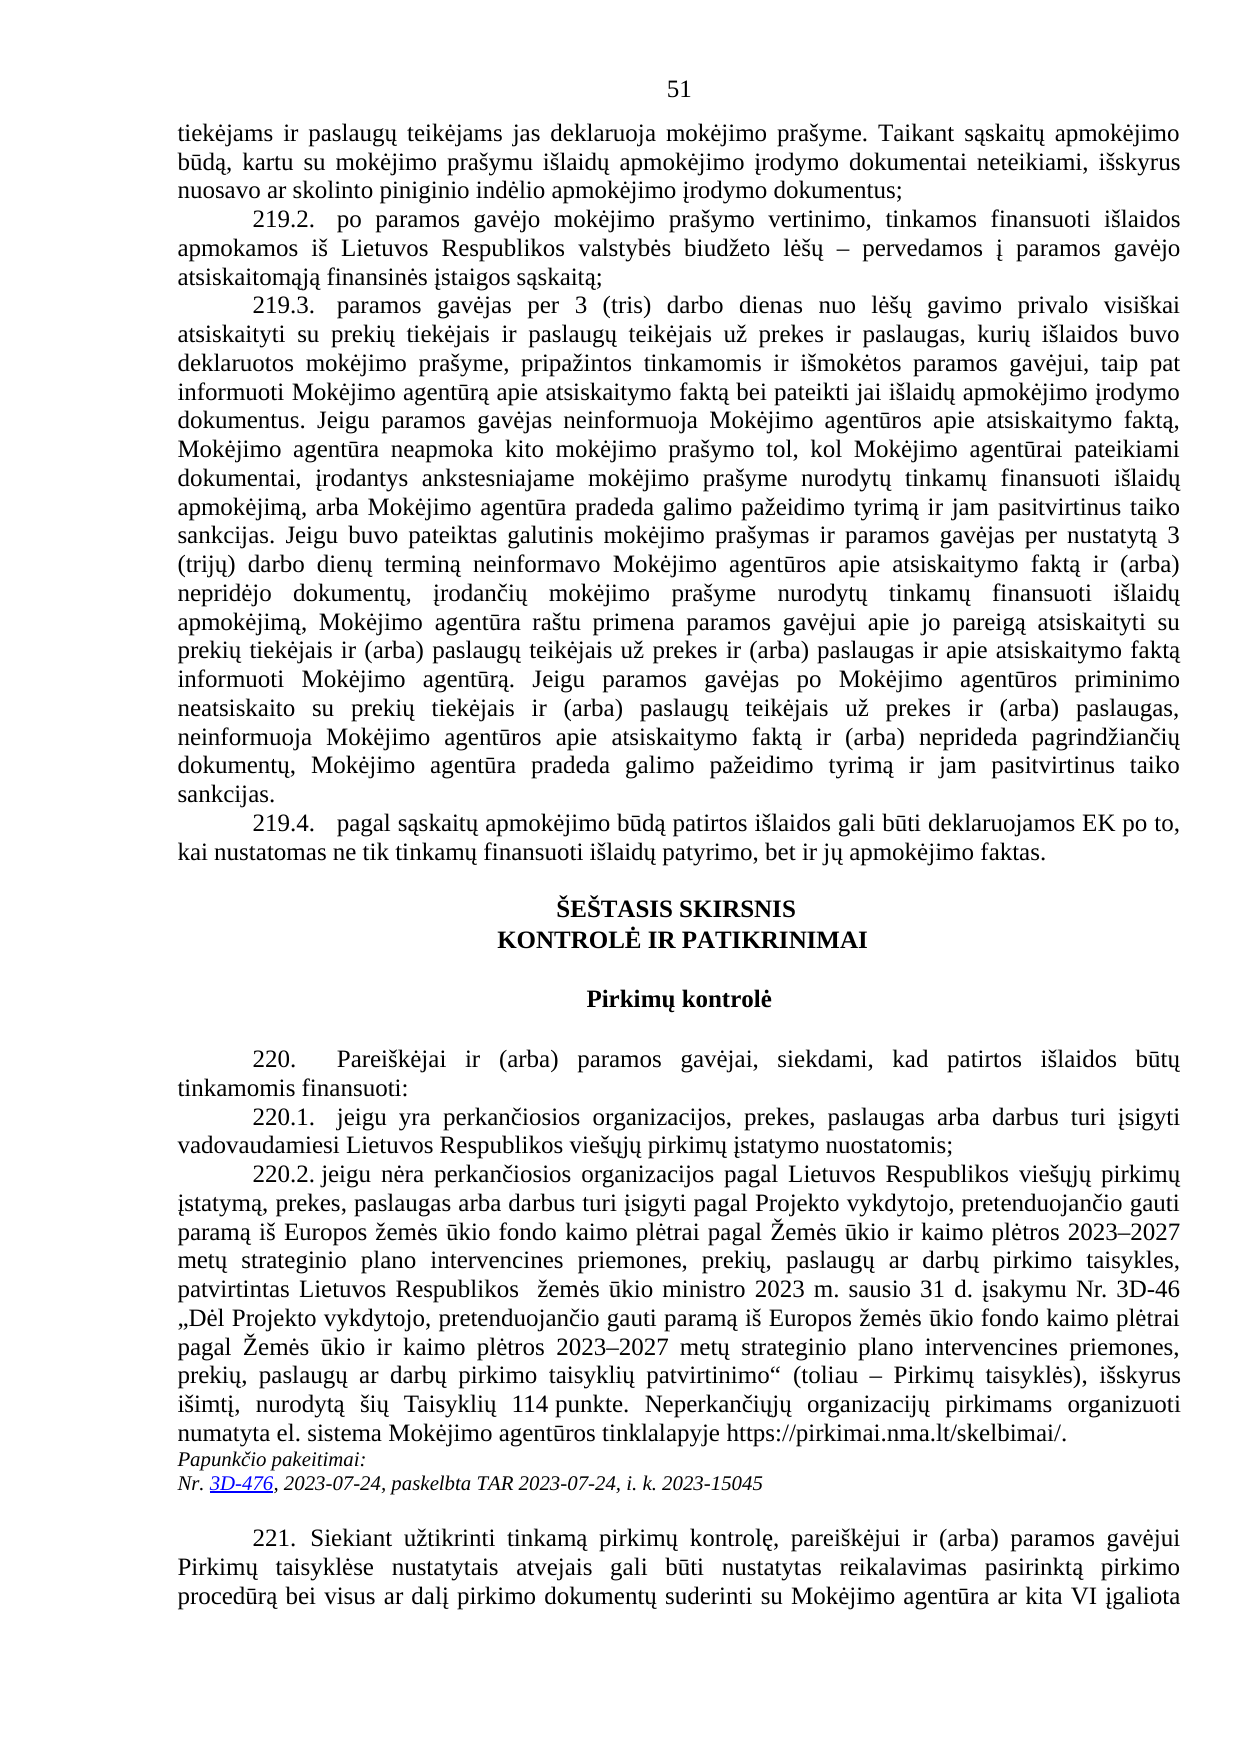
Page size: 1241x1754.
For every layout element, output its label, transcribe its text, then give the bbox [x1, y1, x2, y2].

text 219.4. pagal sąskaitų apmokėjimo būdą patirtos išlaidos gali būti deklaruojamos EK po to, kai nustatomas ne tik tinkamų finansuoti išlaidų patyrimo, bet ir jų apmokėjimo faktas. [177, 808, 1181, 866]
text 220. Pareiškėjai ir (arba) paramos gavėjai, siekdami, kad patirtos išlaidos būtų tinkamomis finansuoti: [177, 1044, 1181, 1102]
text 220.1. jeigu yra perkančiosios organizacijos, prekes, paslaugas arba darbus turi įsigyti vadovaudamiesi Lietuvos Respublikos viešųjų pirkimų įstatymo nuostatomis; [177, 1102, 1181, 1159]
text 219.3. paramos gavėjas per 3 (tris) darbo dienas nuo lėšų gavimo privalo visiškai atsiskaityti su prekių tiekėjais ir paslaugų teikėjais už prekes ir paslaugas, kurių išlaidos buvo deklaruotos mokėjimo prašyme, pripažintos tinkamomis ir išmokėtos paramos gavėjui, taip pat informuoti Mokėjimo agentūrą apie atsiskaitymo faktą bei pateikti jai išlaidų apmokėjimo įrodymo dokumentus. Jeigu paramos gavėjas neinformuoja Mokėjimo agentūros apie atsiskaitymo faktą, Mokėjimo agentūra neapmoka kito mokėjimo prašymo tol, kol Mokėjimo agentūrai pateikiami dokumentai, įrodantys ankstesniajame mokėjimo prašyme nurodytų tinkamų finansuoti išlaidų apmokėjimą, arba Mokėjimo agentūra pradeda galimo pažeidimo tyrimą ir jam pasitvirtinus taiko sankcijas. Jeigu buvo pateiktas galutinis mokėjimo prašymas ir paramos gavėjas per nustatytą 3 (trijų) darbo dienų terminą neinformavo Mokėjimo agentūros apie atsiskaitymo faktą ir (arba) nepridėjo dokumentų, įrodančių mokėjimo prašyme nurodytų tinkamų finansuoti išlaidų apmokėjimą, Mokėjimo agentūra raštu primena paramos gavėjui apie jo pareigą atsiskaityti su prekių tiekėjais ir (arba) paslaugų teikėjais už prekes ir (arba) paslaugas ir apie atsiskaitymo faktą informuoti Mokėjimo agentūrą. Jeigu paramos gavėjas po Mokėjimo agentūros priminimo neatsiskaito su prekių tiekėjais ir (arba) paslaugų teikėjais už prekes ir (arba) paslaugas, neinformuoja Mokėjimo agentūros apie atsiskaitymo faktą ir (arba) neprideda pagrindžiančių dokumentų, Mokėjimo agentūra pradeda galimo pažeidimo tyrimą ir jam pasitvirtinus taiko sankcijas. [177, 291, 1181, 808]
subtitle KONTROLĖ IR PATIKRINIMAI [177, 925, 1181, 954]
text tiekėjams ir paslaugų teikėjams jas deklaruoja mokėjimo prašyme. Taikant sąskaitų apmokėjimo būdą, kartu su mokėjimo prašymu išlaidų apmokėjimo įrodymo dokumentai neteikiami, išskyrus nuosavo ar skolinto piniginio indėlio apmokėjimo įrodymo dokumentus; [177, 118, 1181, 204]
subtitle Pirkimų kontrolė [177, 984, 1181, 1013]
text 221. Siekiant užtikrinti tinkamą pirkimų kontrolę, pareiškėjui ir (arba) paramos gavėjui Pirkimų taisyklėse nustatytais atvejais gali būti nustatytas reikalavimas pasirinktą pirkimo procedūrą bei visus ar dalį pirkimo dokumentų suderinti su Mokėjimo agentūra ar kita VI įgaliota [177, 1523, 1181, 1610]
text Papunkčio pakeitimai: [177, 1447, 1181, 1471]
text 220.2. jeigu nėra perkančiosios organizacijos pagal Lietuvos Respublikos viešųjų pirkimų įstatymą, prekes, paslaugas arba darbus turi įsigyti pagal Projekto vykdytojo, pretenduojančio gauti paramą iš Europos žemės ūkio fondo kaimo plėtrai pagal Žemės ūkio ir kaimo plėtros 2023–2027 metų strateginio plano intervencines priemones, prekių, paslaugų ar darbų pirkimo taisykles, patvirtintas Lietuvos Respublikos žemės ūkio ministro 2023 m. sausio 31 d. įsakymu Nr. 3D-46 „Dėl Projekto vykdytojo, pretenduojančio gauti paramą iš Europos žemės ūkio fondo kaimo plėtrai pagal Žemės ūkio ir kaimo plėtros 2023–2027 metų strateginio plano intervencines priemones, prekių, paslaugų ar darbų pirkimo taisyklių patvirtinimo“ (toliau – Pirkimų taisyklės), išskyrus išimtį, nurodytą šių Taisyklių 114 punkte. Neperkančiųjų organizacijų pirkimams organizuoti numatyta el. sistema Mokėjimo agentūros tinklalapyje https://pirkimai.nma.lt/skelbimai/. [177, 1159, 1181, 1447]
subtitle ŠEŠTASIS SKIRSNIS [177, 894, 1181, 923]
text Nr. 3D-476, 2023-07-24, paskelbta TAR 2023-07-24, i. k. 2023-15045 [177, 1471, 1181, 1495]
text 219.2. po paramos gavėjo mokėjimo prašymo vertinimo, tinkamos finansuoti išlaidos apmokamos iš Lietuvos Respublikos valstybės biudžeto lėšų – pervedamos į paramos gavėjo atsiskaitomąją finansinės įstaigos sąskaitą; [177, 204, 1181, 291]
